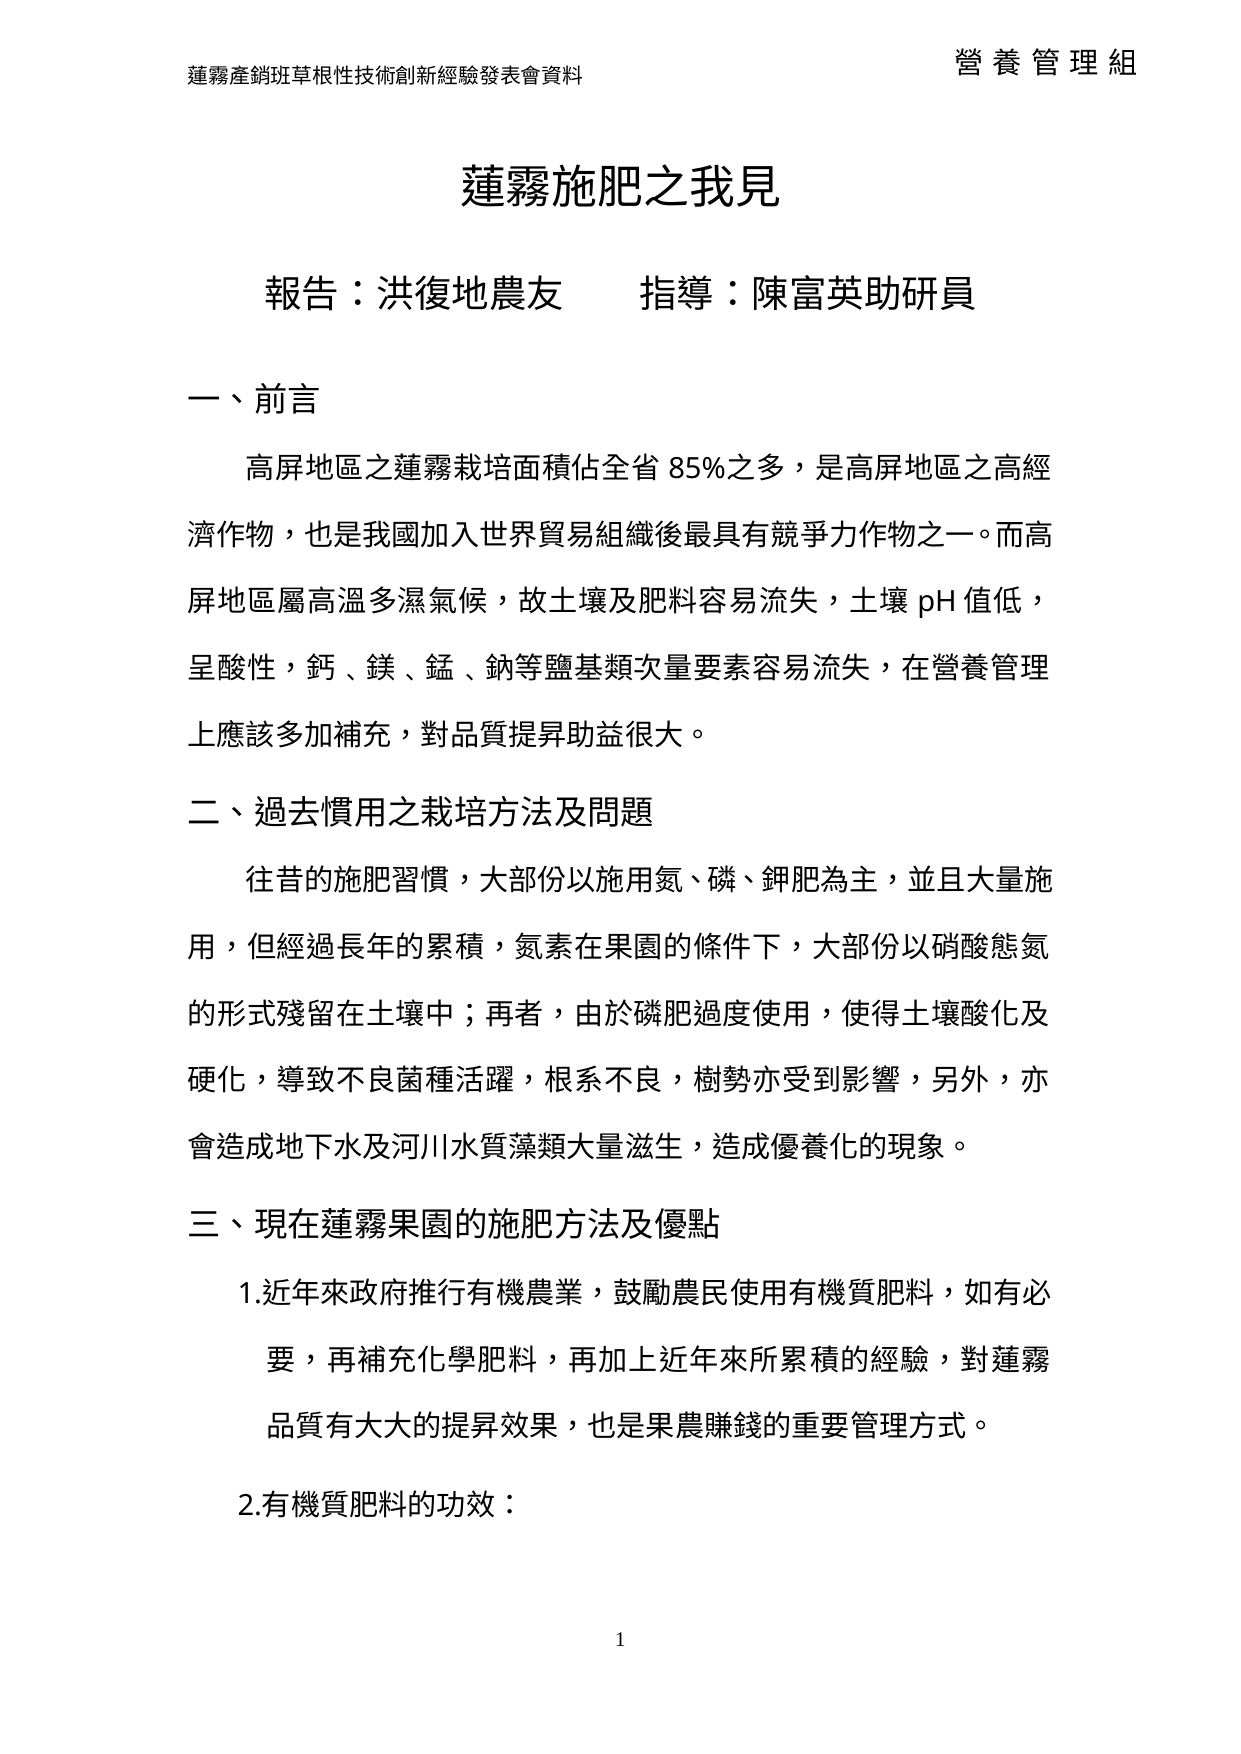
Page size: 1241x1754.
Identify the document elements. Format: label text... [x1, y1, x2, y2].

text 三、現在蓮霧果園的施肥方法及優點 [187, 1183, 1053, 1250]
text 營養管理組 [954, 39, 1138, 82]
text 蓮霧施肥之我見 [187, 150, 1053, 217]
text 一、前言 [187, 358, 1053, 425]
text 2.有機質肥料的功效： [187, 1462, 1053, 1529]
text 1.近年來政府推行有機農業，鼓勵農民使用有機質肥料，如有必要，再補充化學肥料，再加上近年來所累積的經驗，對蓮霧品質有大大的提昇效果，也是果農賺錢的重要管理方式。 [237, 1250, 1053, 1450]
text 高屏地區之蓮霧栽培面積佔全省85%之多，是高屏地區之高經濟作物，也是我國加入世界貿易組織後最具有競爭力作物之一。而高屏地區屬高溫多濕氣候，故土壤及肥料容易流失，土壤pH值低，呈酸性，鈣﹑鎂﹑錳﹑鈉等鹽基類次量要素容易流失，在營養管理上應該多加補充，對品質提昇助益很大。 [187, 425, 1053, 758]
text 往昔的施肥習慣，大部份以施用氮、磷、鉀肥為主，並且大量施用，但經過長年的累積，氮素在果園的條件下，大部份以硝酸態氮的形式殘留在土壤中；再者，由於磷肥過度使用，使得土壤酸化及硬化，導致不良菌種活躍，根系不良，樹勢亦受到影響，另外，亦會造成地下水及河川水質藻類大量滋生，造成優養化的現象。 [187, 837, 1053, 1171]
text [952, 38, 1140, 94]
text 二、過去慣用之栽培方法及問題 [187, 771, 1053, 837]
text 報告：洪復地農友 指導：陳富英助研員 [187, 254, 1053, 321]
